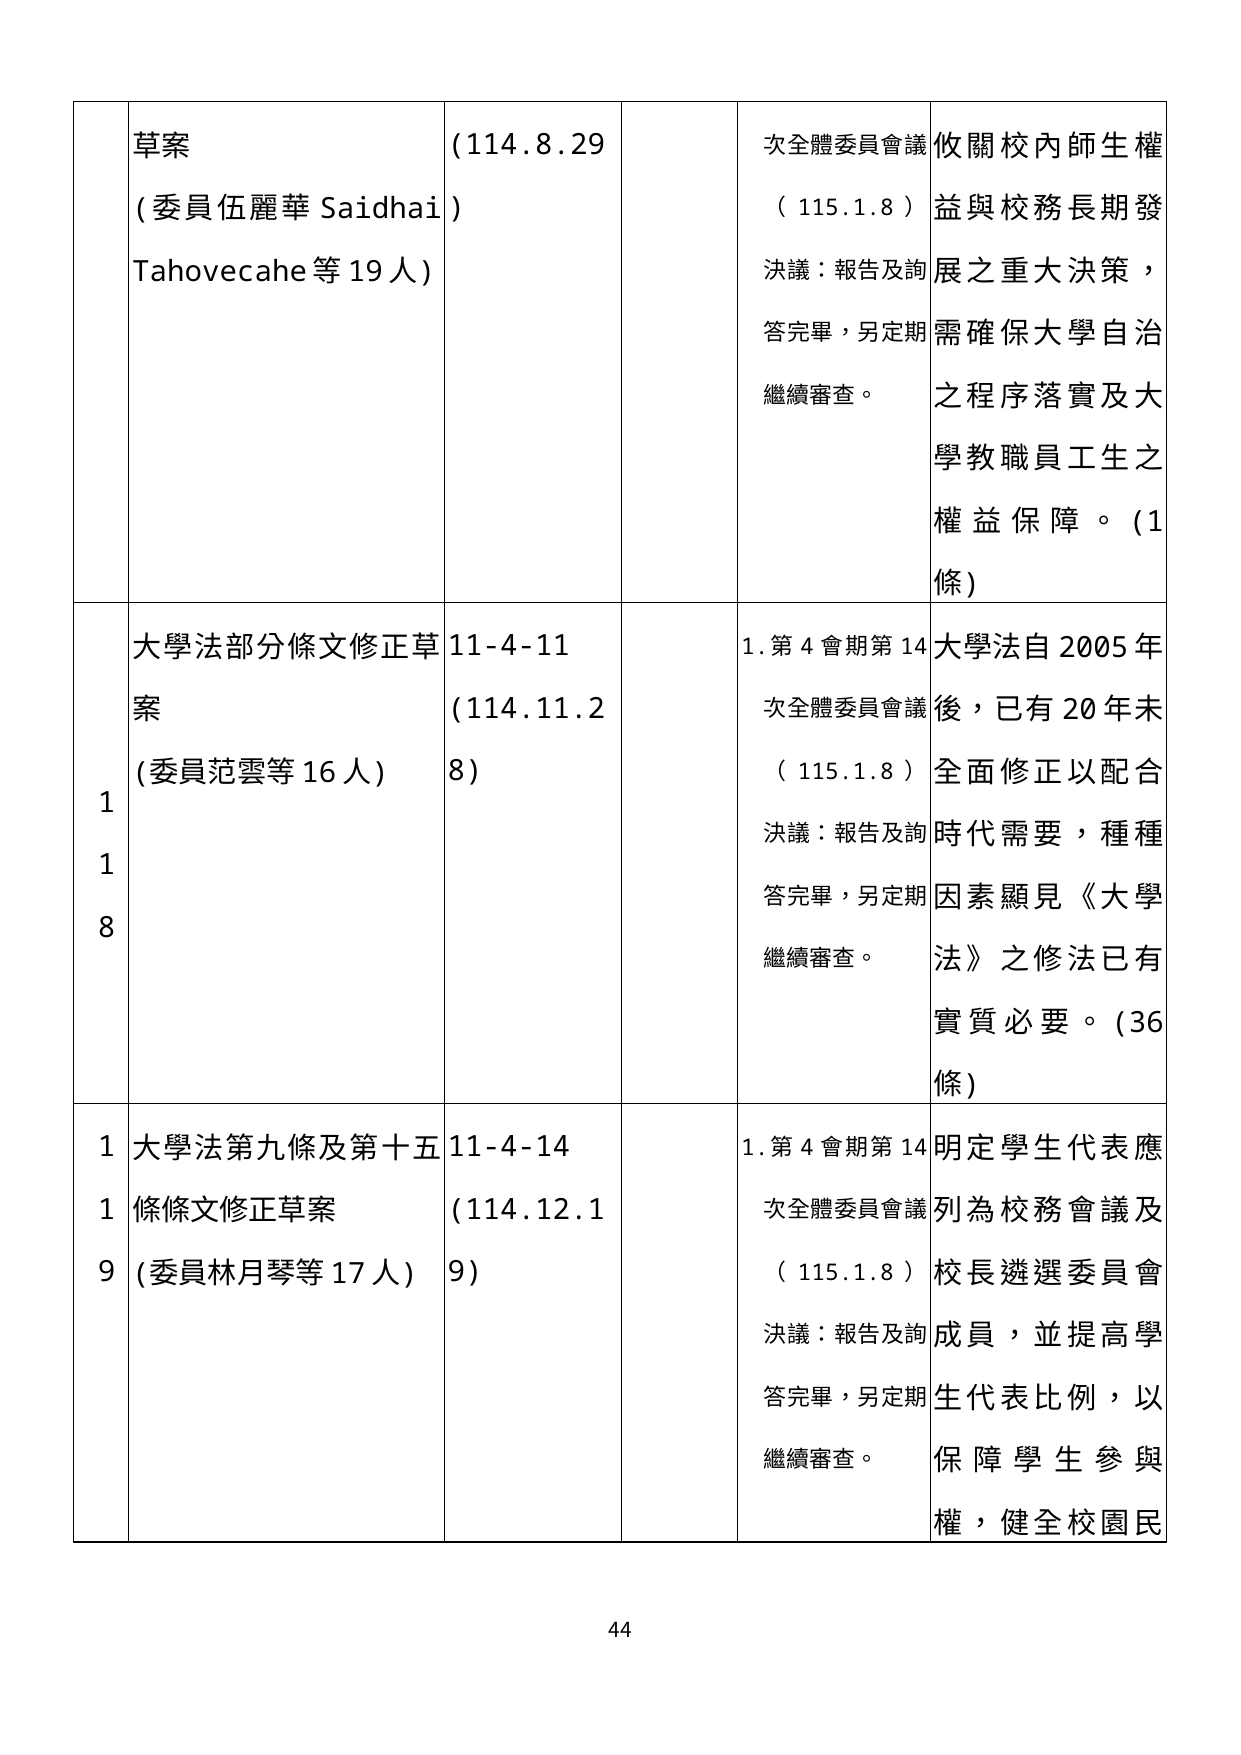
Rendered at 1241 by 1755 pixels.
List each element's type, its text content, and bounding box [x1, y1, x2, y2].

table_cell [622, 1104, 737, 1541]
table_cell [622, 603, 737, 1103]
table_cell 次全體委員會議（115.1.8）決議：報告及詢答完畢，另定期繼續審查。 [738, 102, 930, 602]
table_cell 攸關校內師生權益與校務長期發展之重大決策，需確保大學自治之程序落實及大學教職員工生之權益保障。(1條) [931, 102, 1166, 602]
table_cell [74, 102, 128, 602]
table_cell 11-4-11 (114.11.28) [445, 603, 621, 1103]
table_cell (114.8.29) [445, 102, 621, 602]
table_cell [74, 603, 128, 1103]
table_cell 大學法自2005年後，已有20年未全面修正以配合時代需要，種種因素顯見《大學法》之修法已有實質必要。(36條) [931, 603, 1166, 1103]
table_cell 草案 (委員伍麗華Saidhai Tahovecahe等19人) [129, 102, 444, 602]
table_cell 1.第4會期第14次全體委員會議（115.1.8）決議：報告及詢答完畢，另定期繼續審查。 [738, 1104, 930, 1541]
table_cell 大學法第九條及第十五條條文修正草案 (委員林月琴等17人) [129, 1104, 444, 1541]
table_cell 大學法部分條文修正草案 (委員范雲等16人) [129, 603, 444, 1103]
table_cell 1.第4會期第14次全體委員會議（115.1.8）決議：報告及詢答完畢，另定期繼續審查。 [738, 603, 930, 1103]
table_cell [622, 102, 737, 602]
table_cell [74, 1104, 128, 1541]
table_cell 明定學生代表應列為校務會議及校長遴選委員會成員，並提高學生代表比例，以保障學生參與權，健全校園民 [931, 1104, 1166, 1541]
table_cell 11-4-14 (114.12.19) [445, 1104, 621, 1541]
